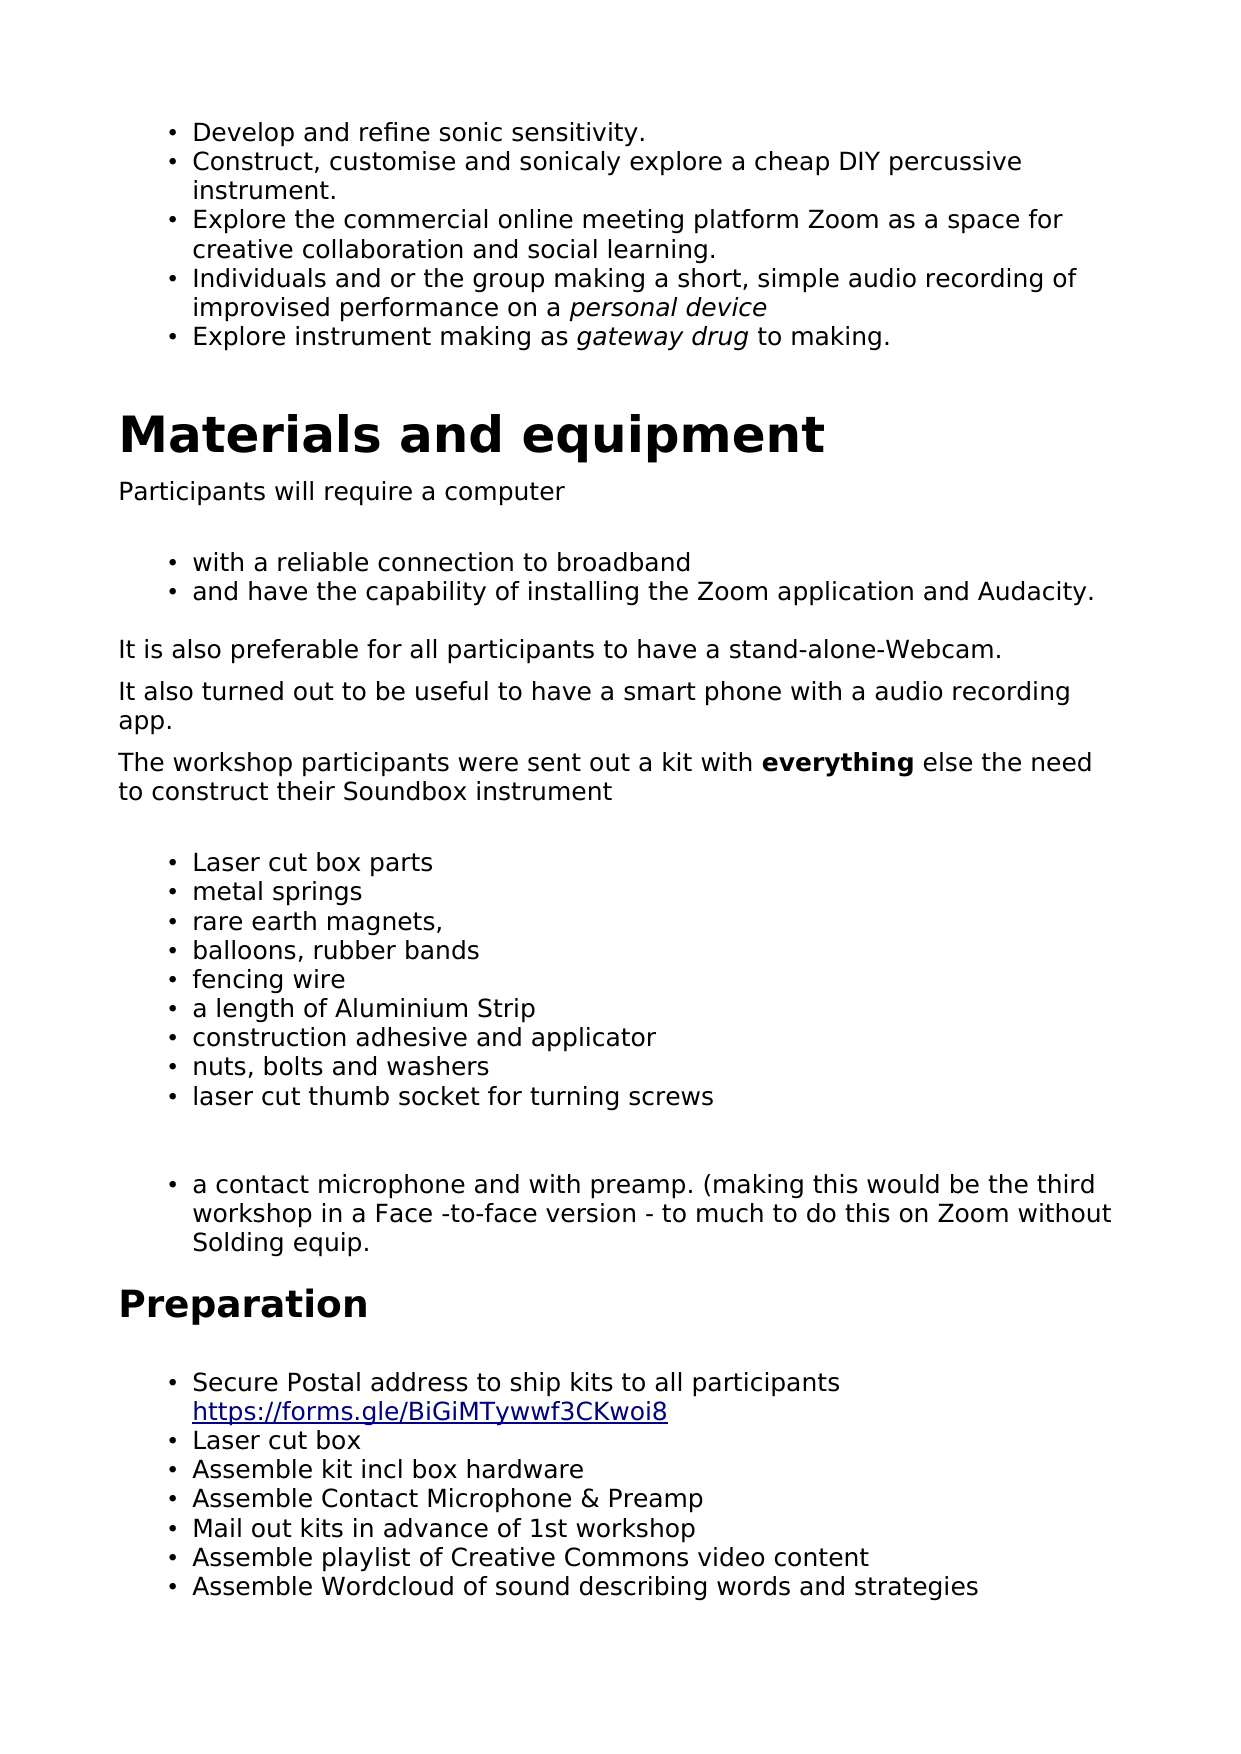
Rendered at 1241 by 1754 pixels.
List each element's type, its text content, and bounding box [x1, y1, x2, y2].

list metal springs [177, 878, 1122, 907]
list laser cut thumb socket for turning screws [177, 1082, 1122, 1111]
text It is also preferable for all participants to have a stand-alone-Webcam. [118, 636, 1122, 665]
list Secure Postal address to ship kits to all participants https://forms.gle/BiGiMTywwf3CKwoi8 [177, 1368, 1122, 1426]
list nuts, bolts and washers [177, 1053, 1122, 1082]
list with a reliable connection to broadband [177, 548, 1122, 577]
list Assemble kit incl box hardware [177, 1456, 1122, 1485]
list a length of Aluminium Strip [177, 994, 1122, 1023]
list Individuals and or the group making a short, simple audio recording of improvised performance on a personal device [177, 264, 1122, 322]
list Laser cut box parts [177, 848, 1122, 878]
list and have the capability of installing the Zoom application and Audacity. [177, 577, 1122, 606]
list Laser cut box [177, 1426, 1122, 1456]
list Construct, customise and sonicaly explore a cheap DIY percussive instrument. [177, 147, 1122, 206]
subtitle Materials and equipment [118, 406, 1122, 464]
subtitle Preparation [118, 1282, 1122, 1326]
list Explore the commercial online meeting platform Zoom as a space for creative collaboration and social learning. [177, 206, 1122, 264]
list Develop and refine sonic sensitivity. [177, 118, 1122, 147]
text It also turned out to be useful to have a smart phone with a audio recording app. [118, 677, 1122, 736]
text The workshop participants were sent out a kit with everything else the need to construct their Soundbox instrument [118, 748, 1122, 806]
list balloons, rubber bands [177, 936, 1122, 965]
text Participants will require a computer [118, 477, 1122, 506]
list rare earth magnets, [177, 907, 1122, 936]
list Explore instrument making as gateway drug to making. [177, 322, 1122, 351]
list Assemble Contact Microphone & Preamp [177, 1485, 1122, 1514]
list Assemble playlist of Creative Commons video content [177, 1543, 1122, 1572]
list Assemble Wordcloud of sound describing words and strategies [177, 1572, 1122, 1601]
list construction adhesive and applicator [177, 1023, 1122, 1053]
list Mail out kits in advance of 1st workshop [177, 1514, 1122, 1543]
list fencing wire [177, 965, 1122, 994]
list a contact microphone and with preamp. (making this would be the third workshop in a Face -to-face version - to much to do this on Zoom without Solding equip. [177, 1170, 1122, 1257]
